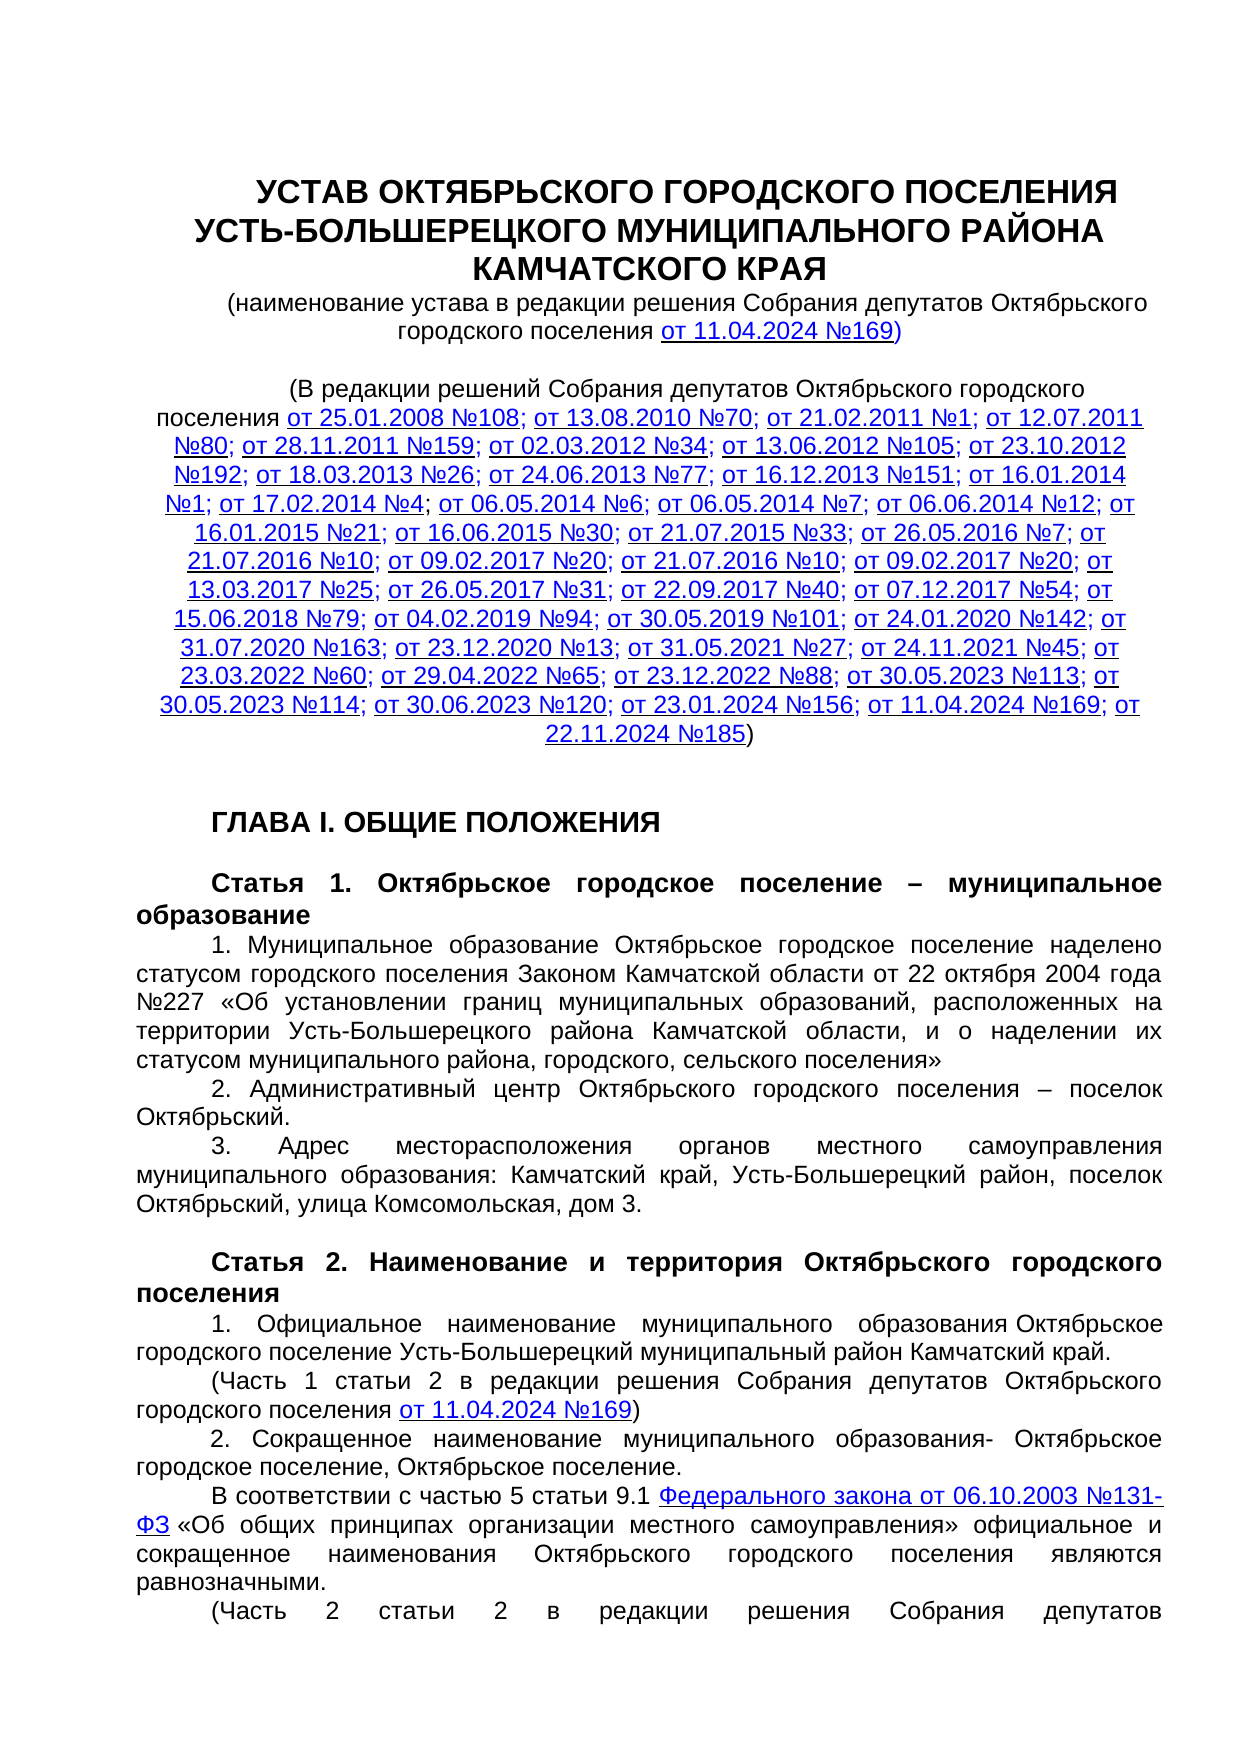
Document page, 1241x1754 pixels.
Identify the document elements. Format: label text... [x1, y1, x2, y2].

text В соответствии с частью 5 статьи 9.1 Федерального закона от 06.10.2003 №131-ФЗ «Об общих принципах организации местного самоуправления» официальное и сокращенное наименования Октябрьского городского поселения являются равнозначными. [136, 1481, 1163, 1596]
text Статья 1. Октябрьское городское поселение – муниципальное образование [136, 867, 1163, 930]
text Статья 2. Наименование и территория Октябрьского городского поселения [136, 1246, 1163, 1309]
text 1. Муниципальное образование Октябрьское городское поселение наделено статусом городского поселения Законом Камчатской области от 22 октября 2004 года №227 «Об установлении границ муниципальных образований, расположенных на территории Усть-Большерецкого района Камчатской области, и о наделении их статусом муниципального района, городского, сельского поселения» [136, 930, 1163, 1074]
text 2. Административный центр Октябрьского городского поселения – поселок Октябрьский. [136, 1074, 1163, 1131]
text (наименование устава в редакции решения Собрания депутатов Октябрьского городского поселения от 11.04.2024 №169) [136, 288, 1163, 345]
text ﻿ [148, 131, 1151, 160]
text (В редакции решений Собрания депутатов Октябрьского городского поселения от 25.01.2008 №108; от 13.08.2010 №70; от 21.02.2011 №1; от 12.07.2011 №80; от 28.11.2011 №159; от 02.03.2012 №34; от 13.06.2012 №105; от 23.10.2012 №192; от 18.03.2013 №26; от 24.06.2013 №77; от 16.12.2013 №151; от 16.01.2014 №1; от 17.02.2014 №4; от 06.05.2014 №6; от 06.05.2014 №7; от 06.06.2014 №12; от 16.01.2015 №21; от 16.06.2015 №30; от 21.07.2015 №33; от 26.05.2016 №7; от 21.07.2016 №10; от 09.02.2017 №20; от 21.07.2016 №10; от 09.02.2017 №20; от 13.03.2017 №25; от 26.05.2017 №31; от 22.09.2017 №40; от 07.12.2017 №54; от 15.06.2018 №79; от 04.02.2019 №94; от 30.05.2019 №101; от 24.01.2020 №142; от 31.07.2020 №163; от 23.12.2020 №13; от 31.05.2021 №27; от 24.11.2021 №45; от 23.03.2022 №60; от 29.04.2022 №65; от 23.12.2022 №88; от 30.05.2023 №113; от 30.05.2023 №114; от 30.06.2023 №120; от 23.01.2024 №156; от 11.04.2024 №169; от 22.11.2024 №185) [136, 374, 1163, 748]
text 3. Адрес месторасположения органов местного самоуправления муниципального образования: Камчатский край, Усть-Большерецкий район, поселок Октябрьский, улица Комсомольская, дом 3. [136, 1131, 1163, 1217]
text (Часть 1 статьи 2 в редакции решения Собрания депутатов Октябрьского городского поселения от 11.04.2024 №169) [136, 1366, 1163, 1424]
text (Часть 2 статьи 2 в редакции решения Собрания депутатов [136, 1596, 1163, 1625]
text ГЛАВА I. ОБЩИЕ ПОЛОЖЕНИЯ [136, 805, 1163, 839]
text 2. Сокращенное наименование муниципального образования- Октябрьское городское поселение, Октябрьское поселение. [136, 1424, 1163, 1481]
text УСТАВ ОКТЯБРЬСКОГО ГОРОДСКОГО ПОСЕЛЕНИЯ УСТЬ-БОЛЬШЕРЕЦКОГО МУНИЦИПАЛЬНОГО РАЙОНА КАМЧАТСКОГО КРАЯ [136, 172, 1163, 288]
text 1. Официальное наименование муниципального образования Октябрьское городского поселение Усть-Большерецкий муниципальный район Камчатский край. [136, 1309, 1163, 1366]
